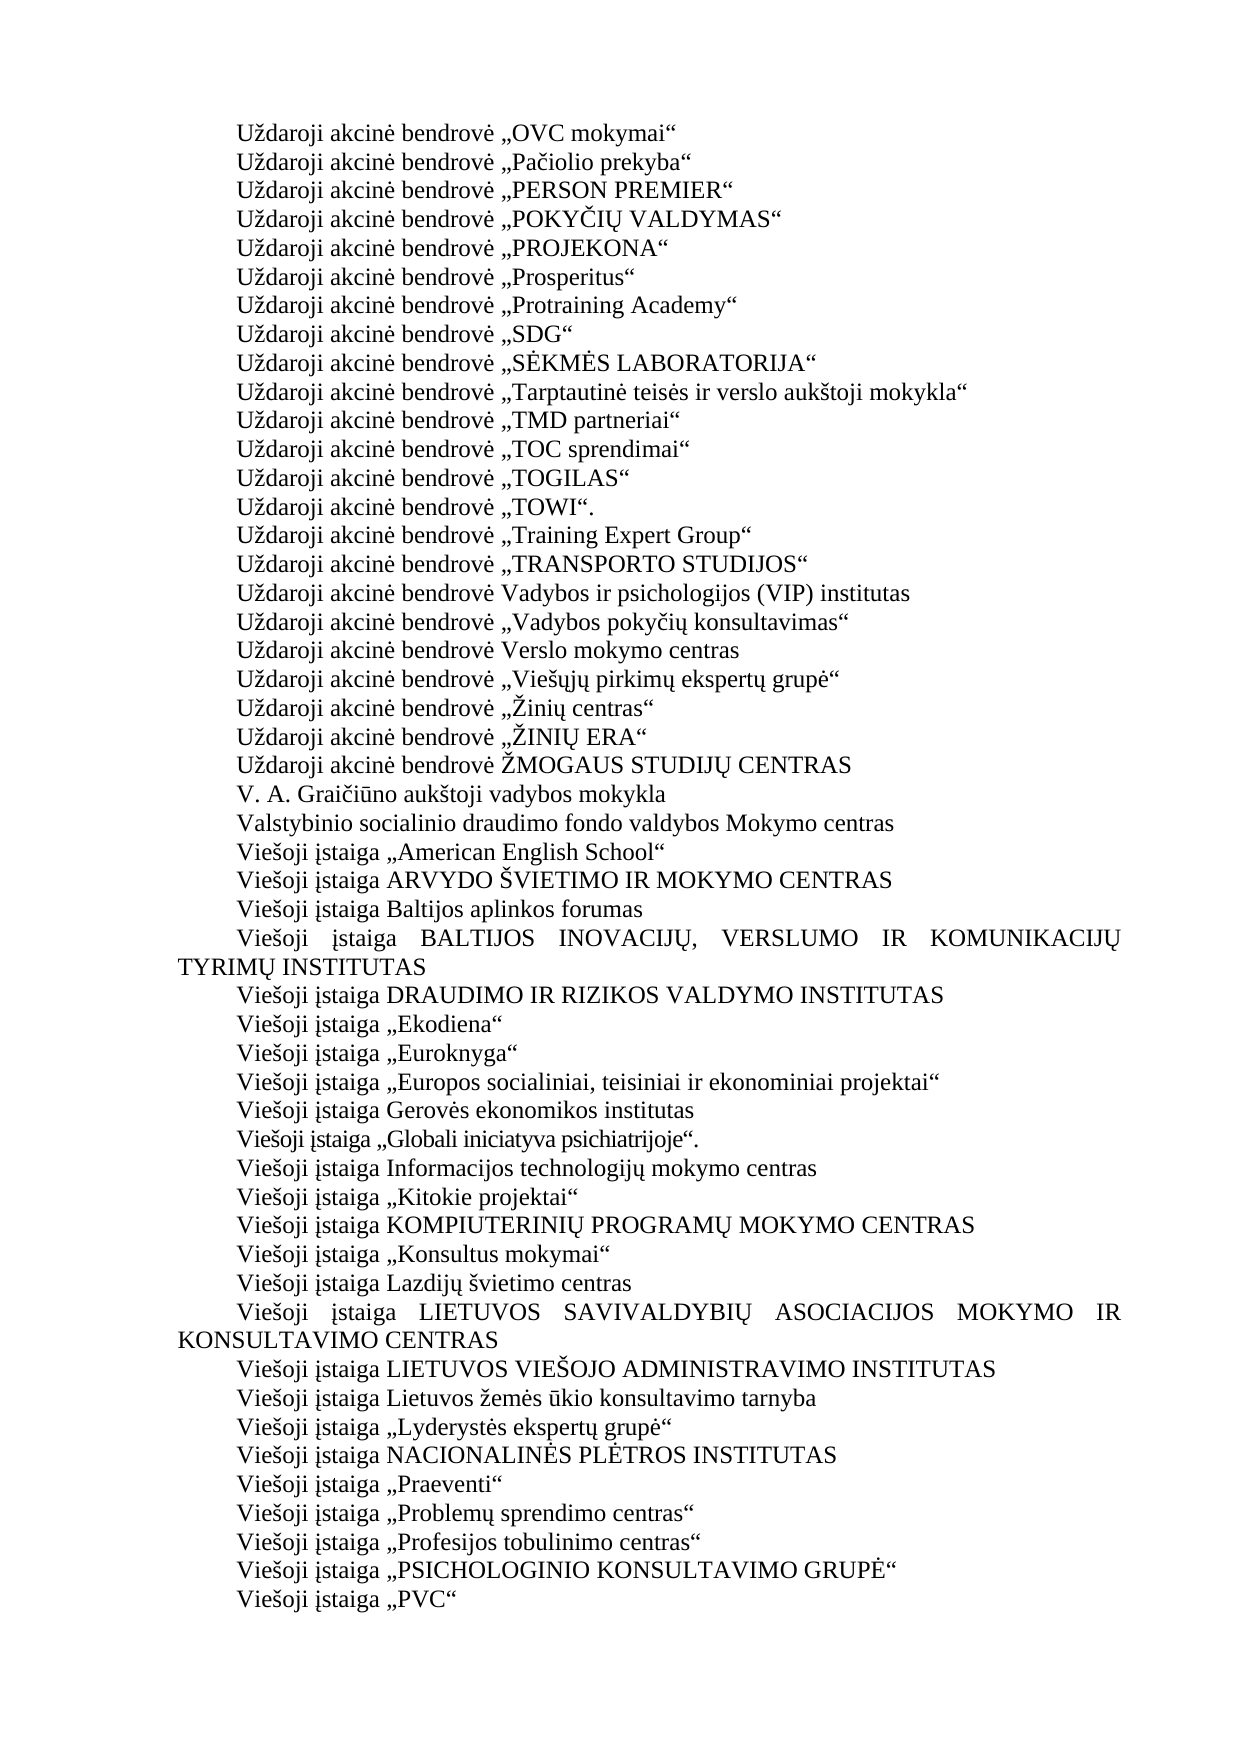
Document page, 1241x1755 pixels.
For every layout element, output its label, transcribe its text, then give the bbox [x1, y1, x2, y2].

text Viešoji įstaiga „Problemų sprendimo centras“ [177, 1498, 1122, 1527]
text Valstybinio socialinio draudimo fondo valdybos Mokymo centras [177, 808, 1122, 837]
text Viešoji įstaiga Informacijos technologijų mokymo centras [177, 1153, 1122, 1182]
text Uždaroji akcinė bendrovė „Tarptautinė teisės ir verslo aukštoji mokykla“ [177, 377, 1122, 406]
text Viešoji įstaiga „PSICHOLOGINIO KONSULTAVIMO GRUPĖ“ [177, 1556, 1122, 1584]
text Uždaroji akcinė bendrovė „OVC mokymai“ [177, 118, 1122, 147]
text Viešoji įstaiga DRAUDIMO IR RIZIKOS VALDYMO INSTITUTAS [177, 981, 1122, 1009]
text Viešoji įstaiga Gerovės ekonomikos institutas [177, 1096, 1122, 1124]
text Uždaroji akcinė bendrovė „TOWI“. [177, 492, 1122, 521]
text Viešoji įstaiga „PVC“ [177, 1584, 1122, 1613]
text Uždaroji akcinė bendrovė „ŽINIŲ ERA“ [177, 722, 1122, 751]
text Uždaroji akcinė bendrovė „SĖKMĖS LABORATORIJA“ [177, 348, 1122, 377]
text Viešoji įstaiga Lazdijų švietimo centras [177, 1268, 1122, 1297]
text Uždaroji akcinė bendrovė „TOC sprendimai“ [177, 434, 1122, 463]
text Uždaroji akcinė bendrovė Vadybos ir psichologijos (VIP) institutas [177, 578, 1122, 607]
text Viešoji įstaiga „American English School“ [177, 837, 1122, 866]
text Viešoji įstaiga „Kitokie projektai“ [177, 1182, 1122, 1211]
text Viešoji įstaiga „Profesijos tobulinimo centras“ [177, 1527, 1122, 1556]
text Uždaroji akcinė bendrovė ŽMOGAUS STUDIJŲ CENTRAS [177, 751, 1122, 779]
text Uždaroji akcinė bendrovė „Prosperitus“ [177, 262, 1122, 291]
text Uždaroji akcinė bendrovė „PERSON PREMIER“ [177, 176, 1122, 204]
text Viešoji įstaiga ARVYDO ŠVIETIMO IR MOKYMO CENTRAS [177, 866, 1122, 894]
text Uždaroji akcinė bendrovė „Vadybos pokyčių konsultavimas“ [177, 607, 1122, 636]
text Viešoji įstaiga Baltijos aplinkos forumas [177, 894, 1122, 923]
text Uždaroji akcinė bendrovė „Protraining Academy“ [177, 291, 1122, 319]
text Uždaroji akcinė bendrovė „Viešųjų pirkimų ekspertų grupė“ [177, 664, 1122, 693]
text Uždaroji akcinė bendrovė „Training Expert Group“ [177, 521, 1122, 549]
text Uždaroji akcinė bendrovė „POKYČIŲ VALDYMAS“ [177, 204, 1122, 233]
text Viešoji įstaiga „Globali iniciatyva psichiatrijoje“. [177, 1124, 1122, 1153]
text Viešoji įstaiga „Konsultus mokymai“ [177, 1239, 1122, 1268]
text Viešoji įstaiga LIETUVOS VIEŠOJO ADMINISTRAVIMO INSTITUTAS [177, 1354, 1122, 1383]
text Uždaroji akcinė bendrovė „PROJEKONA“ [177, 233, 1122, 262]
text Uždaroji akcinė bendrovė „TRANSPORTO STUDIJOS“ [177, 549, 1122, 578]
text Viešoji įstaiga BALTIJOS INOVACIJŲ, VERSLUMO IR KOMUNIKACIJŲ TYRIMŲ INSTITUTAS [177, 923, 1122, 981]
text Viešoji įstaiga „Ekodiena“ [177, 1009, 1122, 1038]
text Viešoji įstaiga KOMPIUTERINIŲ PROGRAMŲ MOKYMO CENTRAS [177, 1211, 1122, 1239]
text Viešoji įstaiga NACIONALINĖS PLĖTROS INSTITUTAS [177, 1441, 1122, 1469]
text Uždaroji akcinė bendrovė „Pačiolio prekyba“ [177, 147, 1122, 176]
text Viešoji įstaiga „Euroknyga“ [177, 1038, 1122, 1067]
text Uždaroji akcinė bendrovė „SDG“ [177, 319, 1122, 348]
text Uždaroji akcinė bendrovė „Žinių centras“ [177, 693, 1122, 722]
text Uždaroji akcinė bendrovė „TOGILAS“ [177, 463, 1122, 492]
text Viešoji įstaiga „Europos socialiniai, teisiniai ir ekonominiai projektai“ [177, 1067, 1122, 1096]
text V. A. Graičiūno aukštoji vadybos mokykla [177, 779, 1122, 808]
text Uždaroji akcinė bendrovė Verslo mokymo centras [177, 636, 1122, 664]
text Viešoji įstaiga „Lyderystės ekspertų grupė“ [177, 1412, 1122, 1441]
text Uždaroji akcinė bendrovė „TMD partneriai“ [177, 406, 1122, 434]
text Viešoji įstaiga Lietuvos žemės ūkio konsultavimo tarnyba [177, 1383, 1122, 1412]
text Viešoji įstaiga „Praeventi“ [177, 1469, 1122, 1498]
text Viešoji įstaiga LIETUVOS SAVIVALDYBIŲ ASOCIACIJOS MOKYMO IR KONSULTAVIMO CENTRAS [177, 1297, 1122, 1354]
